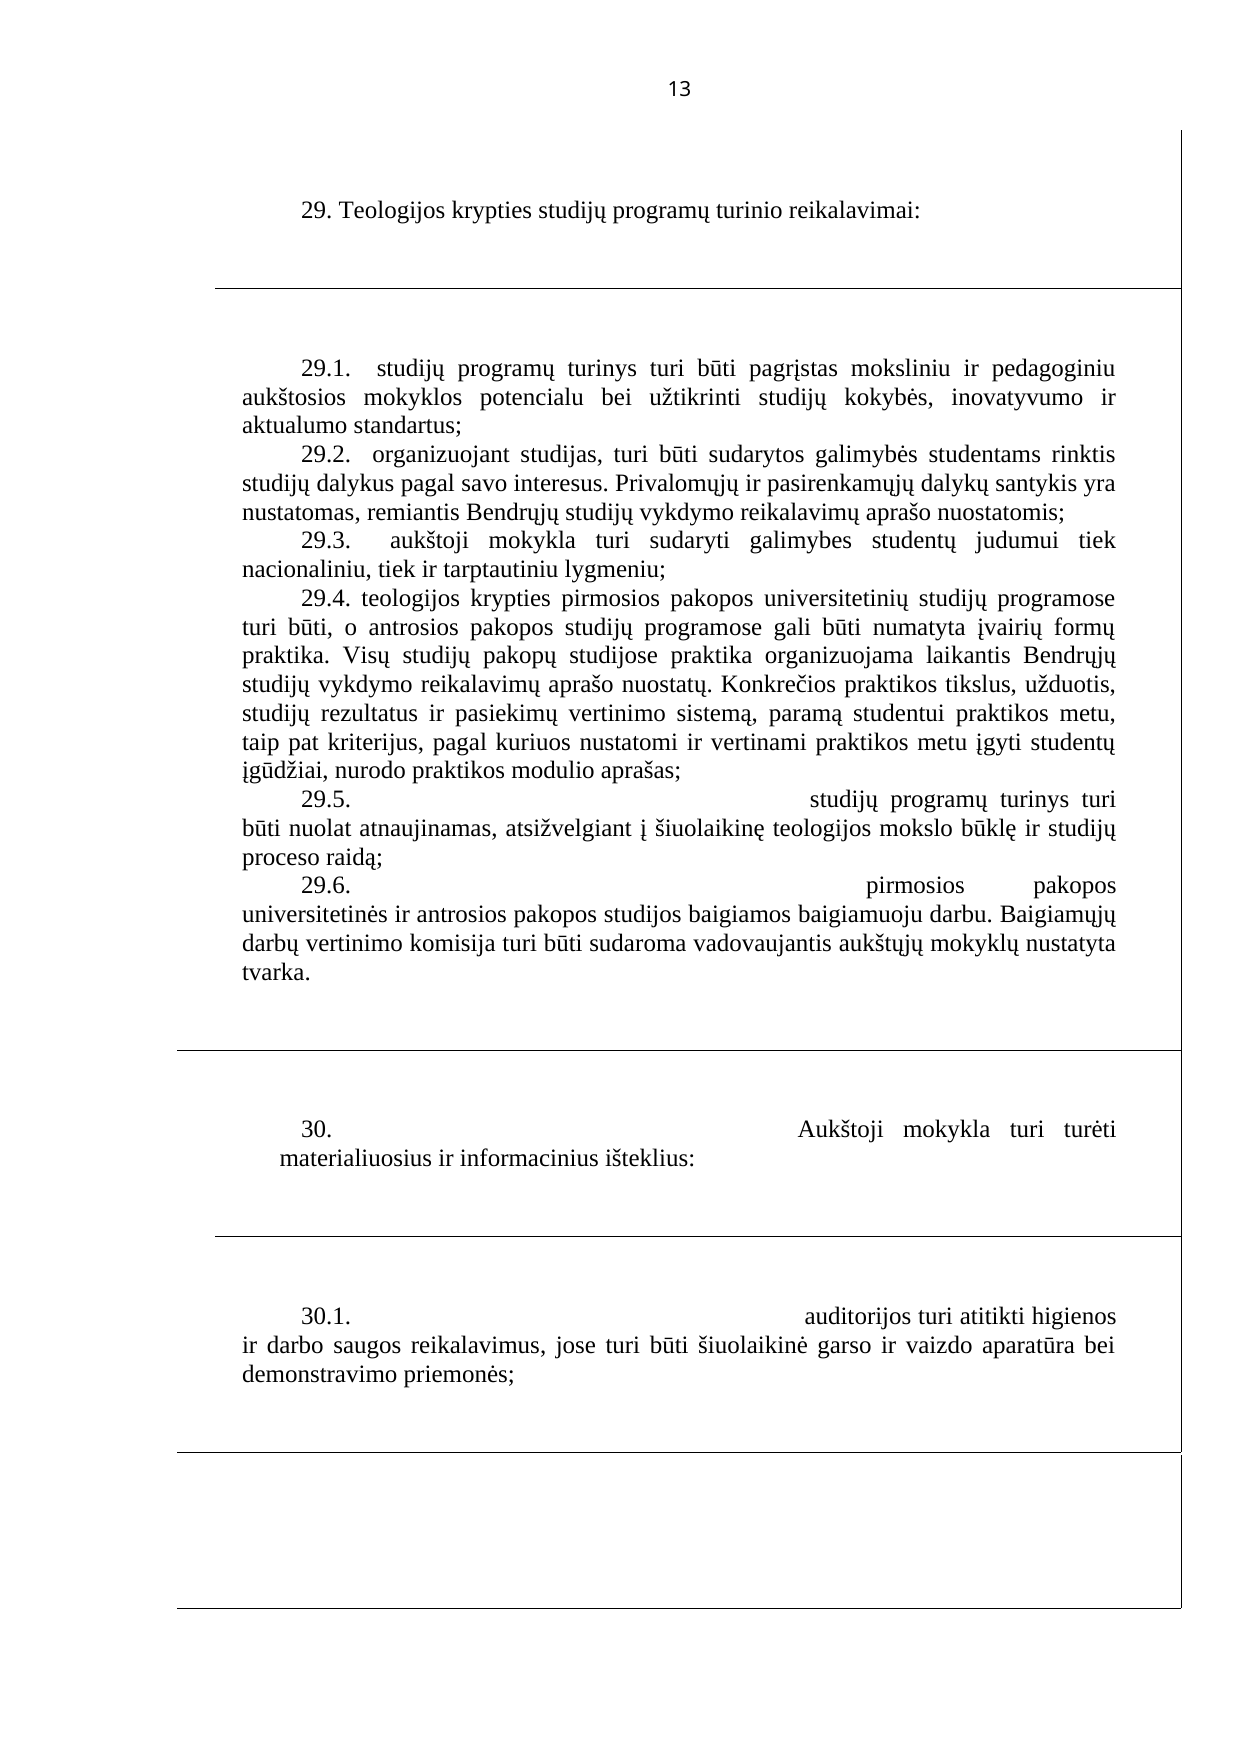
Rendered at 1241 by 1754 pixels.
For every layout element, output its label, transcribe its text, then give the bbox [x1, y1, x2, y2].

text 29. Teologijos krypties studijų programų turinio reikalavimai: [215, 130, 1181, 288]
text 30. Aukštoji mokykla turi turėti materialiuosius ir informacinius išteklius: [215, 1050, 1181, 1236]
text 29.2. organizuojant studijas, turi būti sudarytos galimybės studentams rinktis studijų dalykus pagal savo interesus. Privalomųjų ir pasirenkamųjų dalykų santykis yra nustatomas, remiantis Bendrųjų studijų vykdymo reikalavimų aprašo nuostatomis; [177, 439, 1181, 525]
text 29.3. aukštoji mokykla turi sudaryti galimybes studentų judumui tiek nacionaliniu, tiek ir tarptautiniu lygmeniu; [177, 525, 1181, 583]
text 30.1. auditorijos turi atitikti higienos ir darbo saugos reikalavimus, jose turi būti šiuolaikinė garso ir vaizdo aparatūra bei demonstravimo priemonės; [177, 1237, 1181, 1452]
text 29.6. pirmosios pakopos universitetinės ir antrosios pakopos studijos baigiamos baigiamuoju darbu. Baigiamųjų darbų vertinimo komisija turi būti sudaroma vadovaujantis aukštųjų mokyklų nustatyta tvarka. [177, 870, 1181, 1050]
text 29.1. studijų programų turinys turi būti pagrįstas moksliniu ir pedagoginiu aukštosios mokyklos potencialu bei užtikrinti studijų kokybės, inovatyvumo ir aktualumo standartus; [177, 288, 1181, 439]
text 29.4. teologijos krypties pirmosios pakopos universitetinių studijų programose turi būti, o antrosios pakopos studijų programose gali būti numatyta įvairių formų praktika. Visų studijų pakopų studijose praktika organizuojama laikantis Bendrųjų studijų vykdymo reikalavimų aprašo nuostatų. Konkrečios praktikos tikslus, užduotis, studijų rezultatus ir pasiekimų vertinimo sistemą, paramą studentui praktikos metu, taip pat kriterijus, pagal kuriuos nustatomi ir vertinami praktikos metu įgyti studentų įgūdžiai, nurodo praktikos modulio aprašas; [177, 583, 1181, 784]
text 29.5. studijų programų turinys turi būti nuolat atnaujinamas, atsižvelgiant į šiuolaikinę teologijos mokslo būklę ir studijų proceso raidą; [177, 784, 1181, 870]
